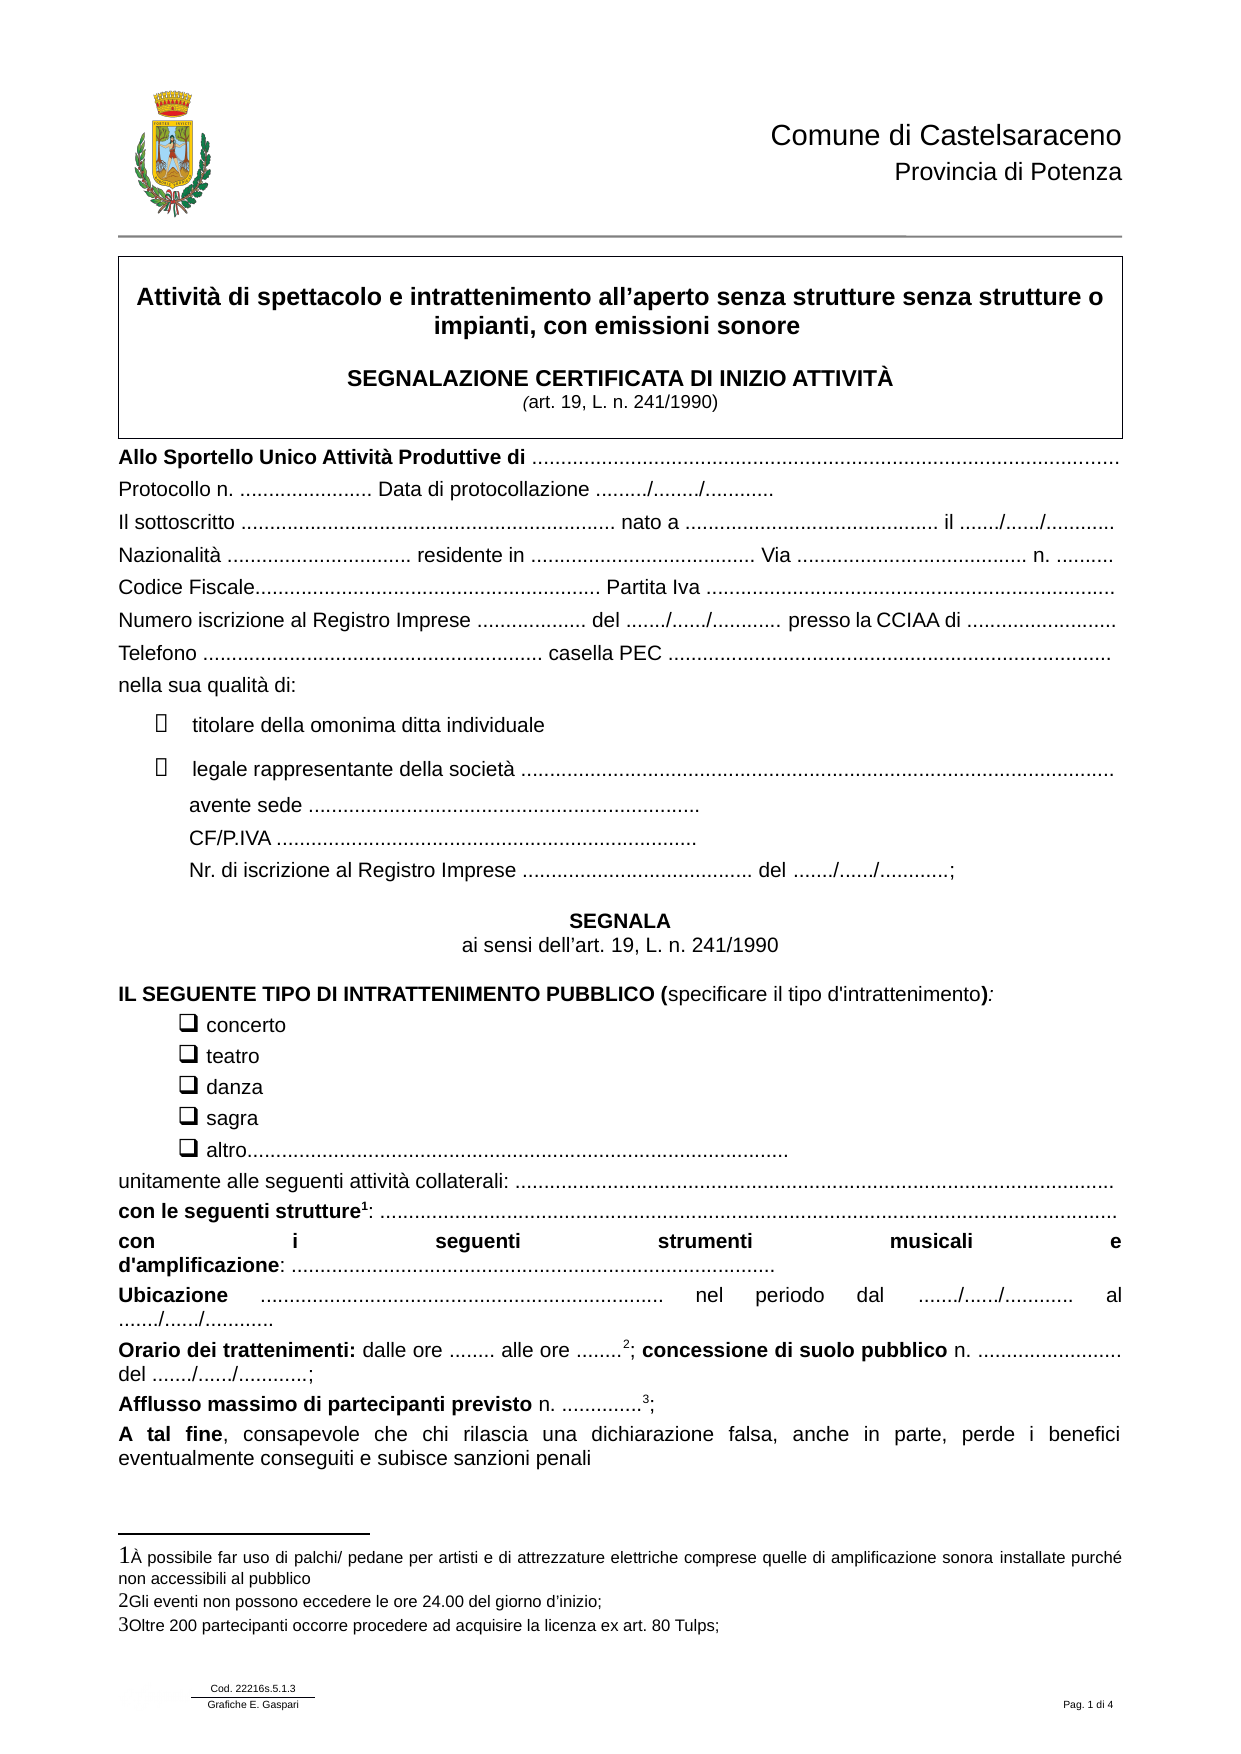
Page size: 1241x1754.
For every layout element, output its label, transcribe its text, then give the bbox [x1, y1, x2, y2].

text  teatro [177, 1044, 1122, 1069]
text Protocollo n. ....................... Data di protocollazione ........./......../............ [118, 477, 1122, 501]
text CF/P.IVA ......................................................................... [189, 825, 1122, 849]
text  titolare della omonima ditta individuale [153, 706, 1122, 739]
text  concerto [177, 1012, 1122, 1037]
text  legale rappresentante della società ....................................................................................................... [153, 749, 1122, 783]
text  danza [177, 1075, 1122, 1100]
text Nr. di iscrizione al Registro Imprese ........................................ del ......./....../............; [189, 858, 1122, 882]
picture [122, 87, 224, 219]
text SEGNALA [118, 909, 1122, 933]
text con le seguenti strutture: ................................................................................................................................ [118, 1199, 1122, 1223]
text A tal fine, consapevole che chi rilascia una dichiarazione falsa, anche in parte, perde i benefici eventualmente conseguiti e subisce sanzioni penali [118, 1422, 1122, 1470]
text Nazionalità ................................ residente in ....................................... Via ........................................ n. .......... [118, 542, 1122, 566]
text Oltre 200 partecipanti occorre procedere ad acquisire la licenza ex art. 80 Tulps; [118, 1612, 1122, 1636]
text Telefono ........................................................... casella PEC ............................................................................. [118, 640, 1122, 664]
text avente sede .................................................................... [189, 793, 1122, 817]
table_header Attività di spettacolo e intrattenimento all’aperto senza strutture senza strutture o impianti, con emissioni sonore SEGNALAZIONE CERTIFICATA DI INIZIO ATTIVITÀ (art. 19, L. n. 241/1990) [119, 257, 1122, 437]
text Gli eventi non possono eccedere le ore 24.00 del giorno d’inizio; [118, 1588, 1122, 1612]
text  sagra [177, 1106, 1122, 1131]
text Ubicazione ...................................................................... nel periodo dal ......./....../............ al ......./....../............ [118, 1283, 1122, 1331]
text Allo Sportello Unico Attività Produttive di [118, 445, 1122, 469]
text nella sua qualità di: [118, 673, 1122, 697]
text  altro.............................................................................................. [177, 1137, 1122, 1162]
text Codice Fiscale............................................................ Partita Iva ....................................................................... [118, 575, 1122, 599]
text À possibile far uso di palchi/ pedane per artisti e di attrezzature elettriche comprese quelle di amplificazione sonora installate purché non accessibili al pubblico [118, 1540, 1122, 1588]
text unitamente alle seguenti attività collaterali: ........................................................................................................ [118, 1169, 1122, 1193]
text Afflusso massimo di partecipanti previsto n. ..............; [118, 1392, 1122, 1416]
text con i seguenti strumenti musicali e d'amplificazione: .................................................................................... [118, 1229, 1122, 1277]
text Comune di Castelsaraceno [224, 118, 1122, 152]
text IL SEGUENTE TIPO DI INTRATTENIMENTO PUBBLICO (specificare il tipo d'intrattenimento): [118, 982, 1122, 1006]
text Il sottoscritto ................................................................. nato a ............................................ il ......./....../............ [118, 510, 1122, 534]
text Numero iscrizione al Registro Imprese ................... del ......./....../............ presso la CCIAA di .......................... [118, 608, 1122, 632]
text Provincia di Potenza [224, 157, 1122, 185]
text Orario dei trattenimenti: dalle ore ........ alle ore ........; concessione di suolo pubblico n. ......................... del ......./....../............; [118, 1337, 1122, 1385]
text ai sensi dell’art. 19, L. n. 241/1990 [118, 933, 1122, 957]
